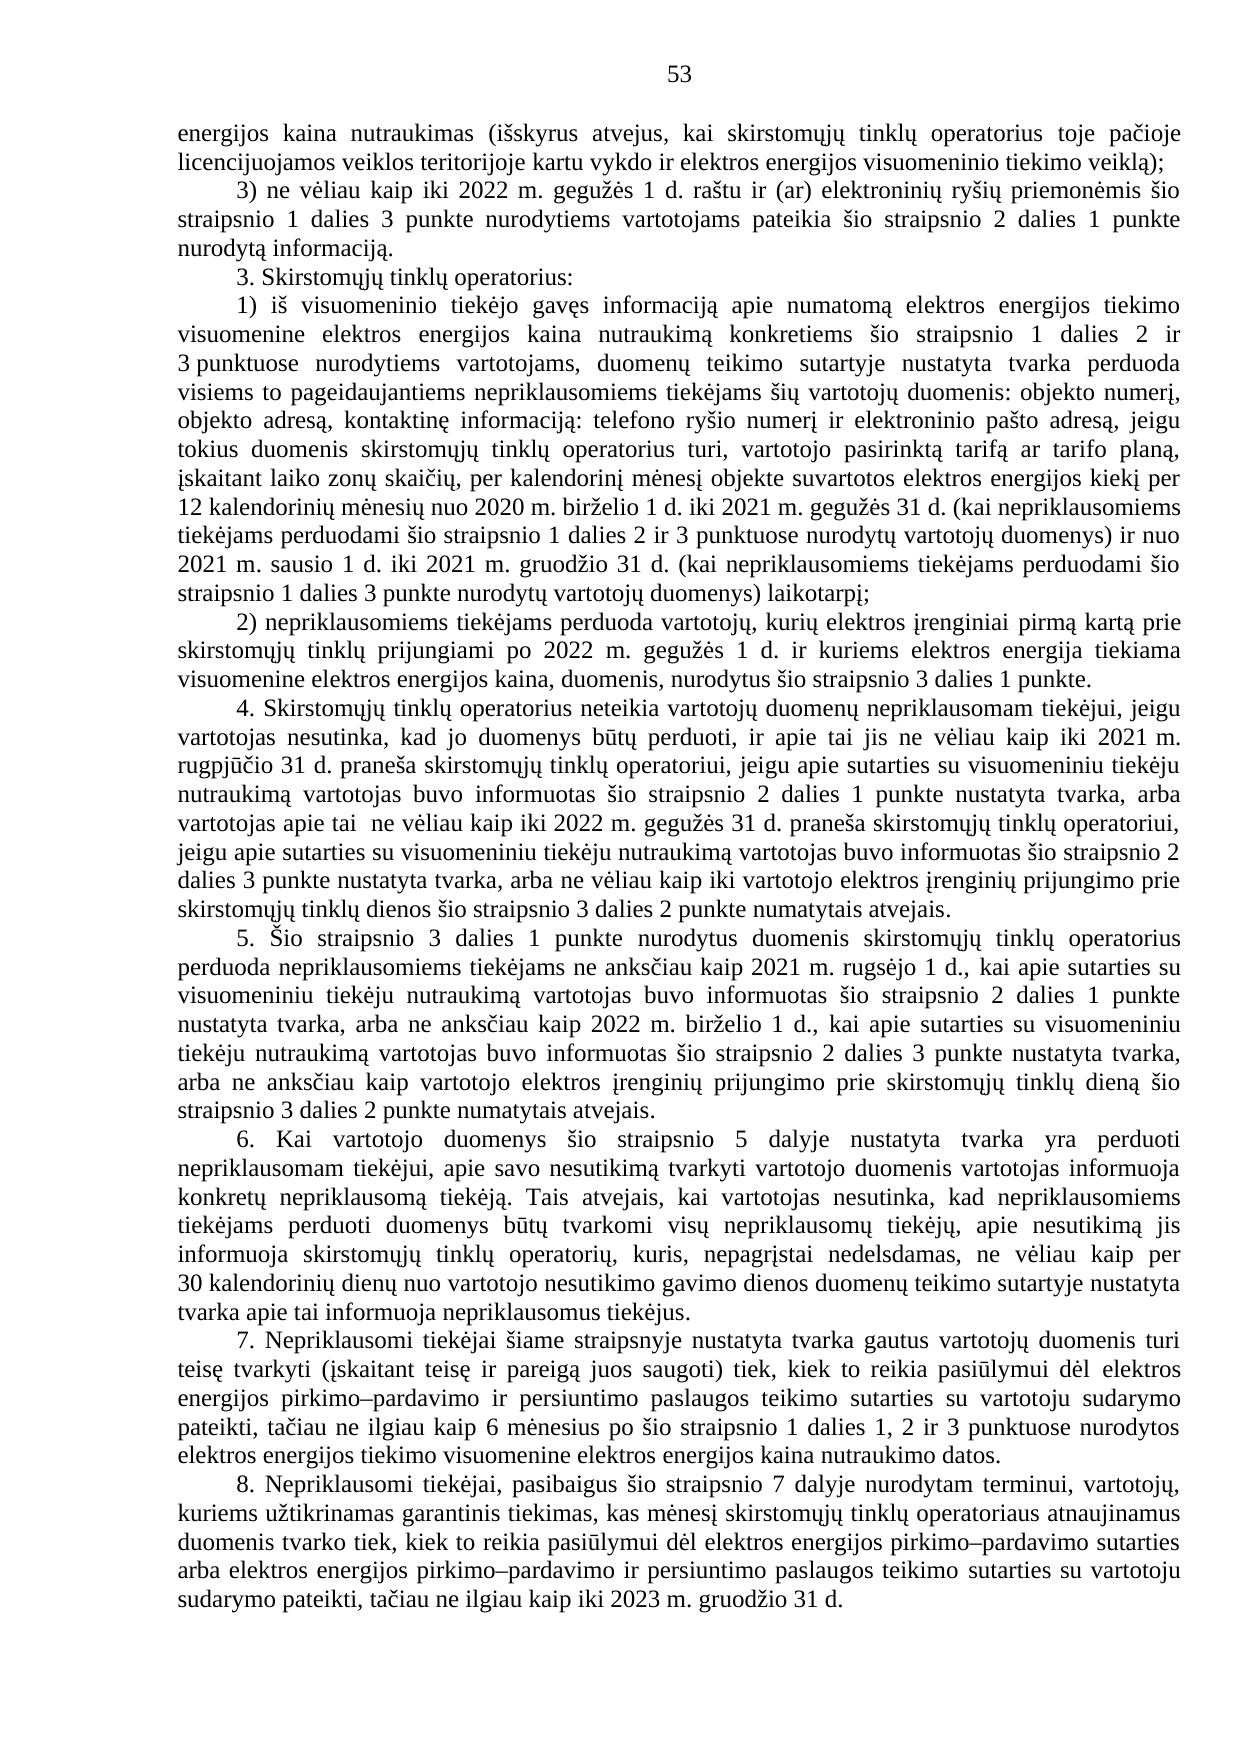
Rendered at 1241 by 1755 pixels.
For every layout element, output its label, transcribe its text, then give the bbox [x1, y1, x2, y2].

text 3) ne vėliau kaip iki 2022 m. gegužės 1 d. raštu ir (ar) elektroninių ryšių priemonėmis šio straipsnio 1 dalies 3 punkte nurodytiems vartotojams pateikia šio straipsnio 2 dalies 1 punkte nurodytą informaciją. [177, 176, 1181, 262]
text 3. Skirstomųjų tinklų operatorius: [177, 262, 1181, 291]
text energijos kaina nutraukimas (išskyrus atvejus, kai skirstomųjų tinklų operatorius toje pačioje licencijuojamos veiklos teritorijoje kartu vykdo ir elektros energijos visuomeninio tiekimo veiklą); [177, 118, 1181, 176]
text 1) iš visuomeninio tiekėjo gavęs informaciją apie numatomą elektros energijos tiekimo visuomenine elektros energijos kaina nutraukimą konkretiems šio straipsnio 1 dalies 2 ir 3 punktuose nurodytiems vartotojams, duomenų teikimo sutartyje nustatyta tvarka perduoda visiems to pageidaujantiems nepriklausomiems tiekėjams šių vartotojų duomenis: objekto numerį, objekto adresą, kontaktinę informaciją: telefono ryšio numerį ir elektroninio pašto adresą, jeigu tokius duomenis skirstomųjų tinklų operatorius turi, vartotojo pasirinktą tarifą ar tarifo planą, įskaitant laiko zonų skaičių, per kalendorinį mėnesį objekte suvartotos elektros energijos kiekį per 12 kalendorinių mėnesių nuo 2020 m. birželio 1 d. iki 2021 m. gegužės 31 d. (kai nepriklausomiems tiekėjams perduodami šio straipsnio 1 dalies 2 ir 3 punktuose nurodytų vartotojų duomenys) ir nuo 2021 m. sausio 1 d. iki 2021 m. gruodžio 31 d. (kai nepriklausomiems tiekėjams perduodami šio straipsnio 1 dalies 3 punkte nurodytų vartotojų duomenys) laikotarpį; [177, 291, 1181, 607]
text 7. Nepriklausomi tiekėjai šiame straipsnyje nustatyta tvarka gautus vartotojų duomenis turi teisę tvarkyti (įskaitant teisę ir pareigą juos saugoti) tiek, kiek to reikia pasiūlymui dėl elektros energijos pirkimo–pardavimo ir persiuntimo paslaugos teikimo sutarties su vartotoju sudarymo pateikti, tačiau ne ilgiau kaip 6 mėnesius po šio straipsnio 1 dalies 1, 2 ir 3 punktuose nurodytos elektros energijos tiekimo visuomenine elektros energijos kaina nutraukimo datos. [177, 1326, 1181, 1469]
text 5. Šio straipsnio 3 dalies 1 punkte nurodytus duomenis skirstomųjų tinklų operatorius perduoda nepriklausomiems tiekėjams ne anksčiau kaip 2021 m. rugsėjo 1 d., kai apie sutarties su visuomeniniu tiekėju nutraukimą vartotojas buvo informuotas šio straipsnio 2 dalies 1 punkte nustatyta tvarka, arba ne anksčiau kaip 2022 m. birželio 1 d., kai apie sutarties su visuomeniniu tiekėju nutraukimą vartotojas buvo informuotas šio straipsnio 2 dalies 3 punkte nustatyta tvarka, arba ne anksčiau kaip vartotojo elektros įrenginių prijungimo prie skirstomųjų tinklų dieną šio straipsnio 3 dalies 2 punkte numatytais atvejais. [177, 923, 1181, 1124]
text 4. Skirstomųjų tinklų operatorius neteikia vartotojų duomenų nepriklausomam tiekėjui, jeigu vartotojas nesutinka, kad jo duomenys būtų perduoti, ir apie tai jis ne vėliau kaip iki 2021 m. rugpjūčio 31 d. praneša skirstomųjų tinklų operatoriui, jeigu apie sutarties su visuomeniniu tiekėju nutraukimą vartotojas buvo informuotas šio straipsnio 2 dalies 1 punkte nustatyta tvarka, arba vartotojas apie tai ne vėliau kaip iki 2022 m. gegužės 31 d. praneša skirstomųjų tinklų operatoriui, jeigu apie sutarties su visuomeniniu tiekėju nutraukimą vartotojas buvo informuotas šio straipsnio 2 dalies 3 punkte nustatyta tvarka, arba ne vėliau kaip iki vartotojo elektros įrenginių prijungimo prie skirstomųjų tinklų dienos šio straipsnio 3 dalies 2 punkte numatytais atvejais. [177, 693, 1181, 923]
text 8. Nepriklausomi tiekėjai, pasibaigus šio straipsnio 7 dalyje nurodytam terminui, vartotojų, kuriems užtikrinamas garantinis tiekimas, kas mėnesį skirstomųjų tinklų operatoriaus atnaujinamus duomenis tvarko tiek, kiek to reikia pasiūlymui dėl elektros energijos pirkimo–pardavimo sutarties arba elektros energijos pirkimo–pardavimo ir persiuntimo paslaugos teikimo sutarties su vartotoju sudarymo pateikti, tačiau ne ilgiau kaip iki 2023 m. gruodžio 31 d. [177, 1469, 1181, 1613]
text 6. Kai vartotojo duomenys šio straipsnio 5 dalyje nustatyta tvarka yra perduoti nepriklausomam tiekėjui, apie savo nesutikimą tvarkyti vartotojo duomenis vartotojas informuoja konkretų nepriklausomą tiekėją. Tais atvejais, kai vartotojas nesutinka, kad nepriklausomiems tiekėjams perduoti duomenys būtų tvarkomi visų nepriklausomų tiekėjų, apie nesutikimą jis informuoja skirstomųjų tinklų operatorių, kuris, nepagrįstai nedelsdamas, ne vėliau kaip per 30 kalendorinių dienų nuo vartotojo nesutikimo gavimo dienos duomenų teikimo sutartyje nustatyta tvarka apie tai informuoja nepriklausomus tiekėjus. [177, 1124, 1181, 1326]
text 2) nepriklausomiems tiekėjams perduoda vartotojų, kurių elektros įrenginiai pirmą kartą prie skirstomųjų tinklų prijungiami po 2022 m. gegužės 1 d. ir kuriems elektros energija tiekiama visuomenine elektros energijos kaina, duomenis, nurodytus šio straipsnio 3 dalies 1 punkte. [177, 607, 1181, 693]
